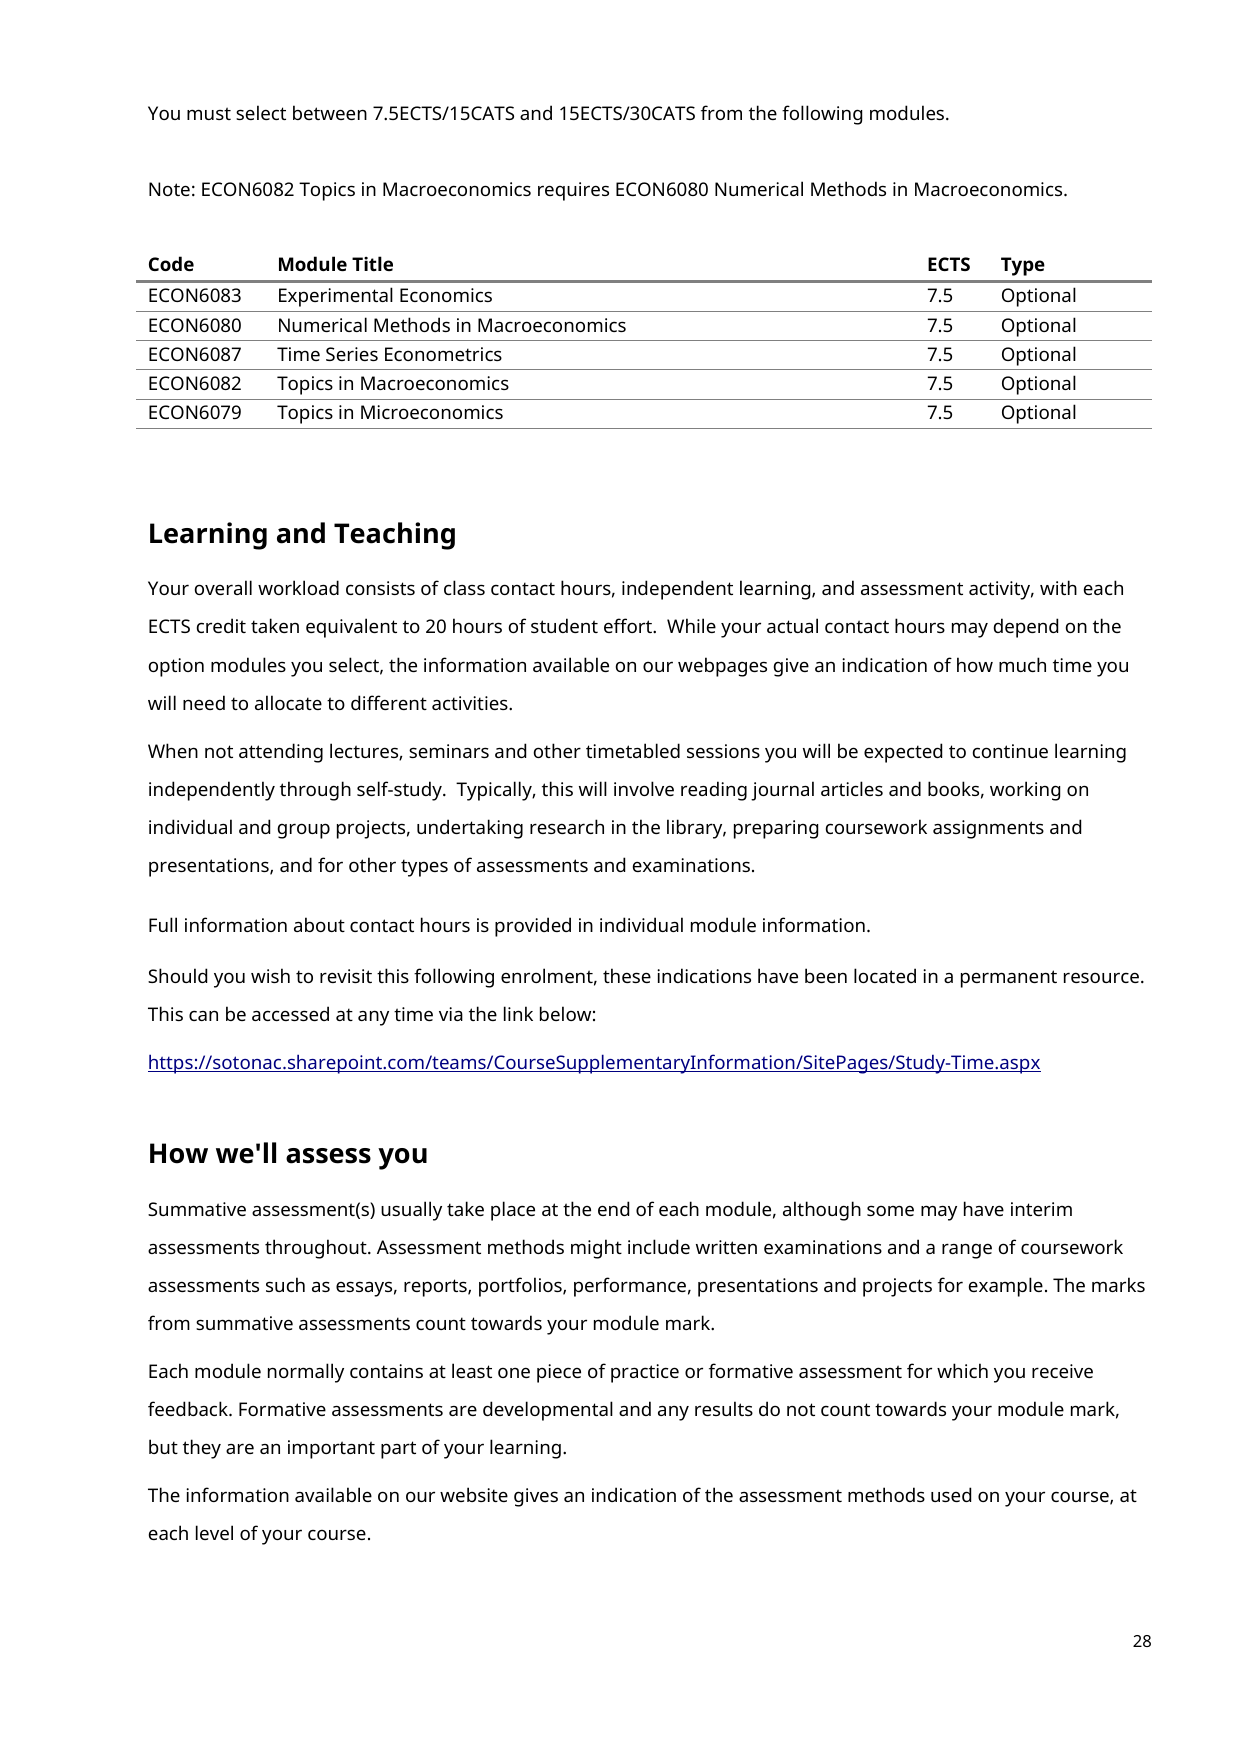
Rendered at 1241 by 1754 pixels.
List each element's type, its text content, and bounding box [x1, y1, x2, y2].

table_cell 7.5 [916, 400, 989, 428]
table_cell Type [989, 251, 1152, 279]
table_cell Experimental Economics [266, 283, 916, 311]
table_cell Optional [989, 370, 1152, 399]
table_cell Numerical Methods in Macroeconomics [266, 312, 916, 340]
table_cell ECON6083 [136, 283, 266, 311]
text Each module normally contains at least one piece of practice or formative assessment for which you receive feedback. Formative assessments are developmental and any results do not count towards your module mark, but they are an important part of your learning. [148, 1358, 1152, 1460]
table_cell Topics in Macroeconomics [266, 370, 916, 399]
table_cell Code [136, 251, 266, 279]
table_cell Time Series Econometrics [266, 341, 916, 369]
text When not attending lectures, seminars and other timetabled sessions you will be expected to continue learning independently through self-study. Typically, this will involve reading journal articles and books, working on individual and group projects, undertaking research in the library, preparing coursework assignments and presentations, and for other types of assessments and examinations. [148, 738, 1152, 878]
text Full information about contact hours is provided in individual module information. [148, 913, 1152, 938]
table_cell Optional [989, 283, 1152, 311]
text https://sotonac.sharepoint.com/teams/CourseSupplementaryInformation/SitePages/Study-Time.aspx [148, 1049, 1152, 1075]
table_cell 7.5 [916, 370, 989, 399]
table_cell ECON6080 [136, 312, 266, 340]
table_cell Optional [989, 400, 1152, 428]
text Your overall workload consists of class contact hours, independent learning, and assessment activity, with each ECTS credit taken equivalent to 20 hours of student effort. While your actual contact hours may depend on the option modules you select, the information available on our webpages give an indication of how much time you will need to allocate to different activities. [148, 576, 1152, 716]
table_cell 7.5 [916, 341, 989, 369]
table_cell You must select between 7.5ECTS/15CATS and 15ECTS/30CATS from the following modules. Note: ECON6082 Topics in Macroeconomics requires ECON6080 Numerical Methods in Macroeconomics. [136, 99, 1152, 251]
table_cell Optional [989, 312, 1152, 340]
subtitle How we'll assess you [148, 1134, 1152, 1171]
table_cell ECTS [916, 251, 989, 279]
text The information available on our website gives an indication of the assessment methods used on your course, at each level of your course. [148, 1482, 1152, 1546]
table_cell 7.5 [916, 283, 989, 311]
table_cell Optional [989, 341, 1152, 369]
table_cell Topics in Microeconomics [266, 400, 916, 428]
table_cell ECON6087 [136, 341, 266, 369]
table_cell 7.5 [916, 312, 989, 340]
subtitle Learning and Teaching [148, 514, 1152, 551]
table_cell ECON6082 [136, 370, 266, 399]
text Should you wish to revisit this following enrolment, these indications have been located in a permanent resource. This can be accessed at any time via the link below: [148, 963, 1152, 1027]
table_cell Module Title [266, 251, 916, 279]
text Summative assessment(s) usually take place at the end of each module, although some may have interim assessments throughout. Assessment methods might include written examinations and a range of coursework assessments such as essays, reports, portfolios, performance, presentations and projects for example. The marks from summative assessments count towards your module mark. [148, 1196, 1152, 1336]
table_cell ECON6079 [136, 400, 266, 428]
